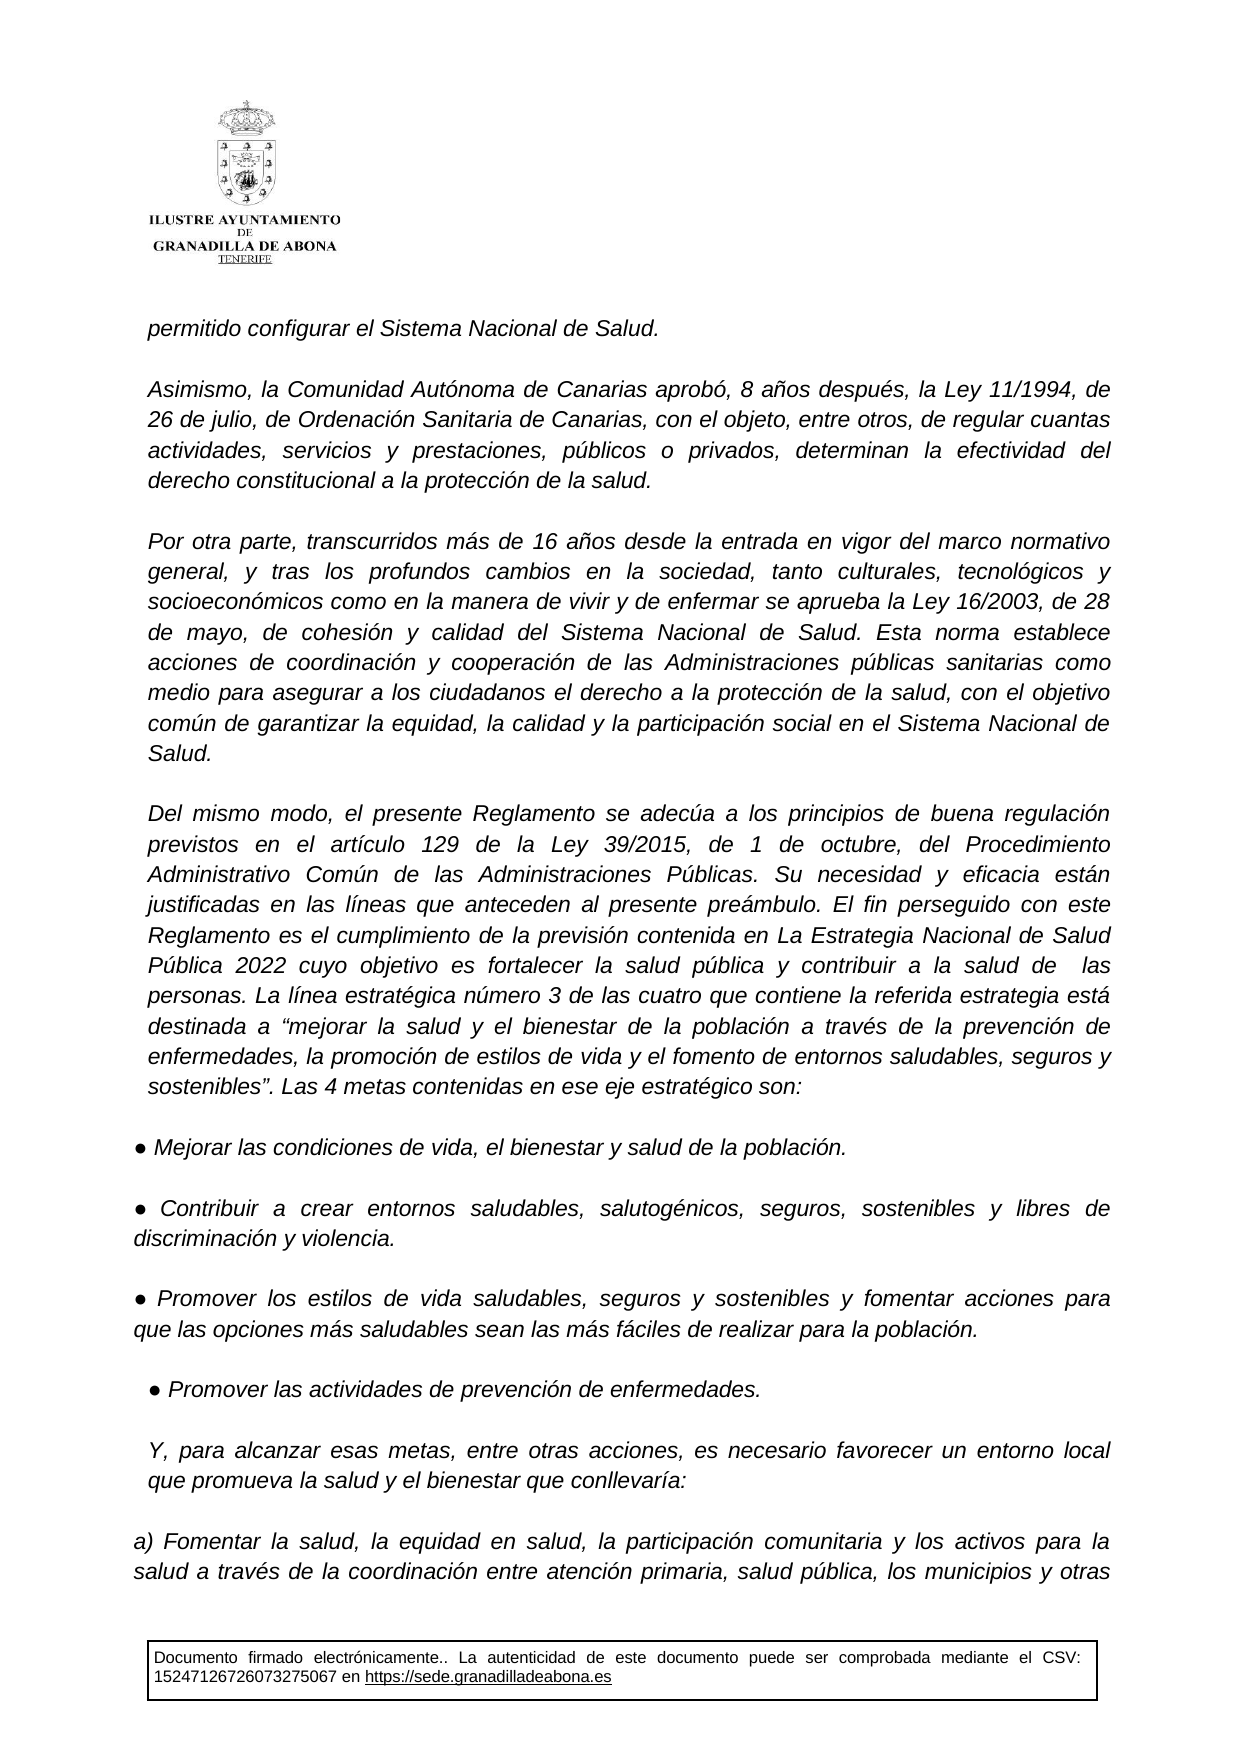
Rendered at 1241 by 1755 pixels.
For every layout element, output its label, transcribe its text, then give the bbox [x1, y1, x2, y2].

list Promover los estilos de vida saludables, seguros y sostenibles y fomentar acciones para que las opciones más saludables sean las más fáciles de realizar para la población. [133, 1285, 1111, 1342]
text permitido configurar el Sistema Nacional de Salud. [148, 315, 1122, 342]
list Contribuir a crear entornos saludables, salutogénicos, seguros, sostenibles y libres de discriminación y violencia. [133, 1194, 1111, 1251]
text Asimismo, la Comunidad Autónoma de Canarias aprobó, 8 años después, la Ley 11/1994, de 26 de julio, de Ordenación Sanitaria de Canarias, con el objeto, entre otros, de regular cuantas actividades, servicios y prestaciones, públicos o privados, determinan la efectividad del derecho constitucional a la protección de la salud. [148, 376, 1111, 493]
list Mejorar las condiciones de vida, el bienestar y salud de la población. [133, 1134, 1122, 1160]
list Promover las actividades de prevención de enfermedades. [148, 1376, 1122, 1403]
list Fomentar la salud, la equidad en salud, la participación comunitaria y los activos para la salud a través de la coordinación entre atención primaria, salud pública, los municipios y otras [133, 1528, 1111, 1585]
text Del mismo modo, el presente Reglamento se adecúa a los principios de buena regulación previstos en el artículo 129 de la Ley 39/2015, de 1 de octubre, del Procedimiento Administrativo Común de las Administraciones Públicas. Su necesidad y eficacia están justificadas en las líneas que anteceden al presente preámbulo. El fin perseguido con este Reglamento es el cumplimiento de la previsión contenida en La Estrategia Nacional de Salud Pública 2022 cuyo objetivo es fortalecer la salud pública y contribuir a la salud de las personas. La línea estratégica número 3 de las cuatro que contiene la referida estrategia está destinada a “mejorar la salud y el bienestar de la población a través de la prevención de enfermedades, la promoción de estilos de vida y el fomento de entornos saludables, seguros y sostenibles”. Las 4 metas contenidas en ese eje estratégico son: [148, 800, 1111, 1099]
text Y, para alcanzar esas metas, entre otras acciones, es necesario favorecer un entorno local que promueva la salud y el bienestar que conllevaría: [148, 1437, 1111, 1494]
text Por otra parte, transcurridos más de 16 años desde la entrada en vigor del marco normativo general, y tras los profundos cambios en la sociedad, tanto culturales, tecnológicos y socioeconómicos como en la manera de vivir y de enfermar se aprueba la Ley 16/2003, de 28 de mayo, de cohesión y calidad del Sistema Nacional de Salud. Esta norma establece acciones de coordinación y cooperación de las Administraciones públicas sanitarias como medio para asegurar a los ciudadanos el derecho a la protección de la salud, con el objetivo común de garantizar la equidad, la calidad y la participación social en el Sistema Nacional de Salud. [148, 528, 1111, 766]
